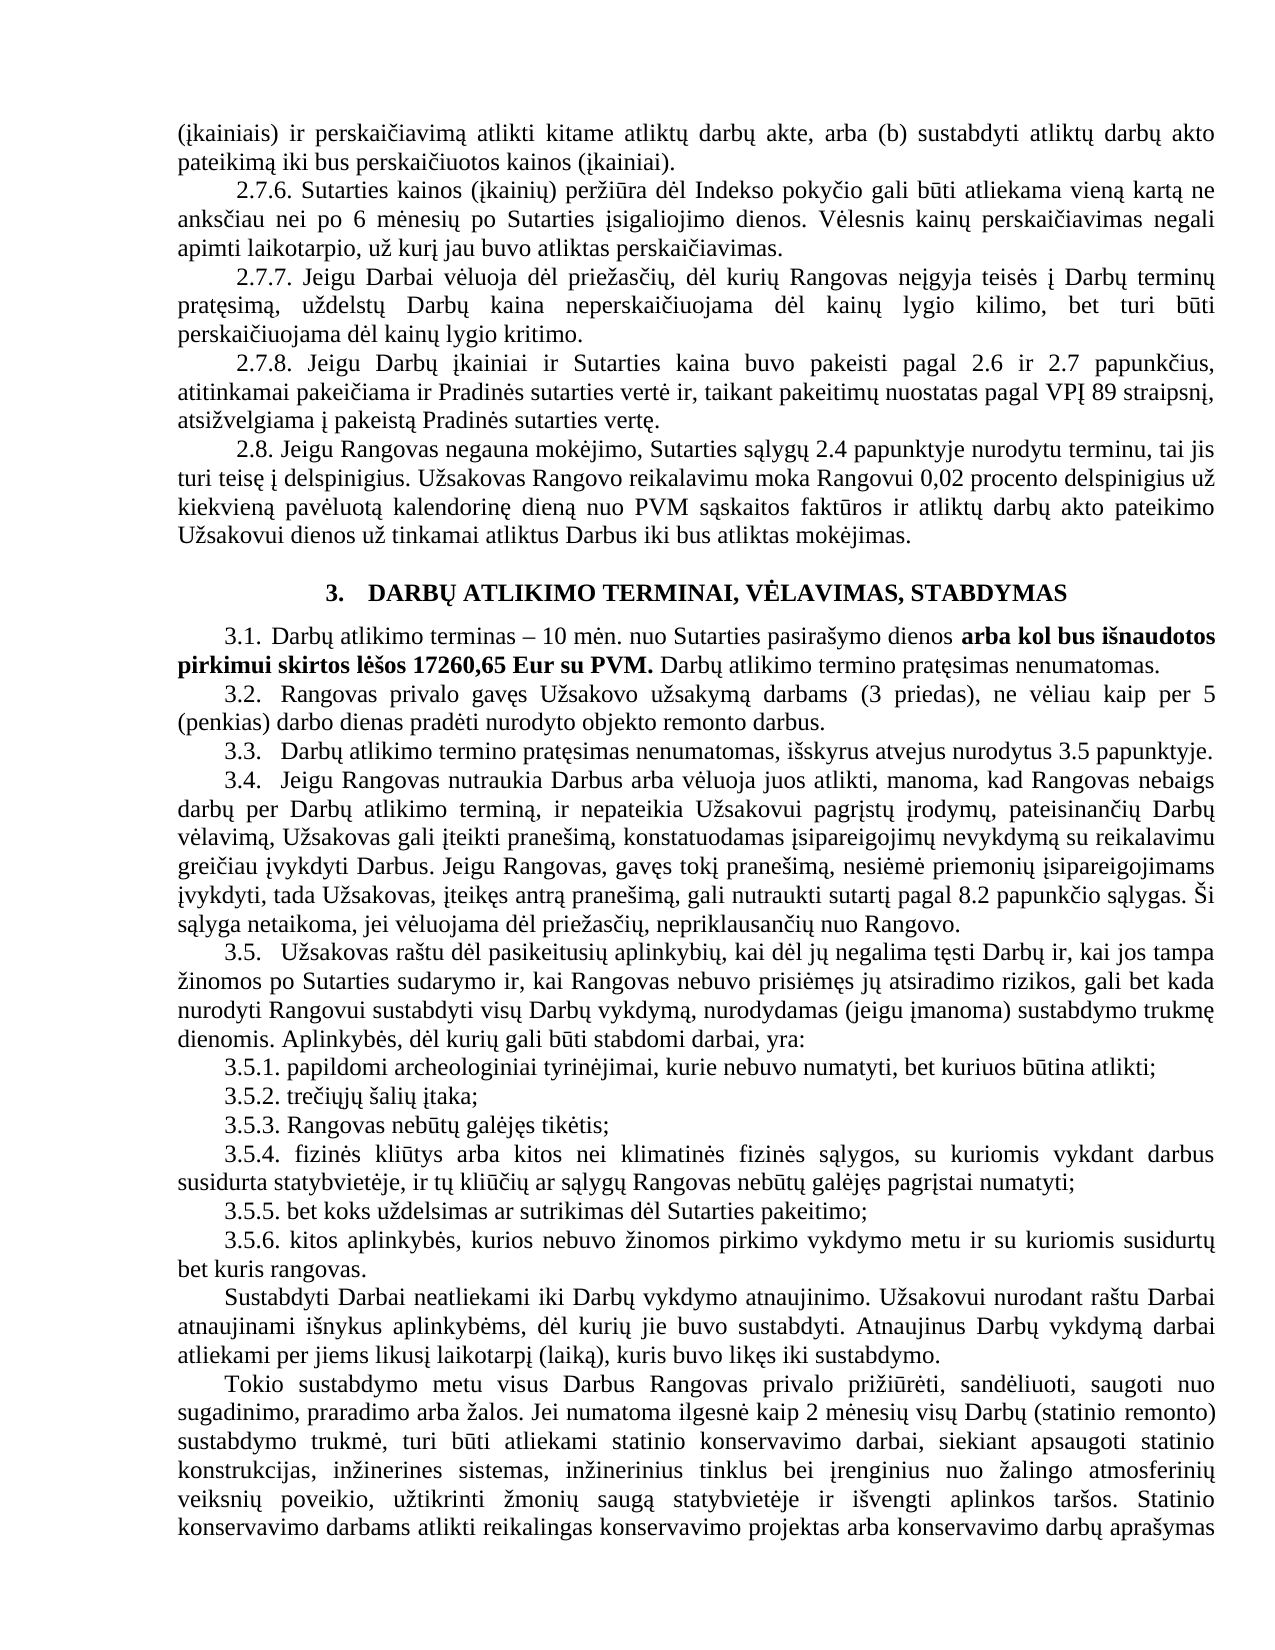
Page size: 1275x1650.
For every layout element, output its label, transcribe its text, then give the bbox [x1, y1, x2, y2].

text Sustabdyti Darbai neatliekami iki Darbų vykdymo atnaujinimo. Užsakovui nurodant raštu Darbai atnaujinami išnykus aplinkybėms, dėl kurių jie buvo sustabdyti. Atnaujinus Darbų vykdymą darbai atliekami per jiems likusį laikotarpį (laiką), kuris buvo likęs iki sustabdymo. [177, 1282, 1216, 1369]
list Rangovas privalo gavęs Užsakovo užsakymą darbams (3 priedas), ne vėliau kaip per 5 (penkias) darbo dienas pradėti nurodyto objekto remonto darbus. [177, 679, 1216, 736]
text Tokio sustabdymo metu visus Darbus Rangovas privalo prižiūrėti, sandėliuoti, saugoti nuo sugadinimo, praradimo arba žalos. Jei numatoma ilgesnė kaip 2 mėnesių visų Darbų (statinio remonto) sustabdymo trukmė, turi būti atliekami statinio konservavimo darbai, siekiant apsaugoti statinio konstrukcijas, inžinerines sistemas, inžinerinius tinklus bei įrenginius nuo žalingo atmosferinių veiksnių poveikio, užtikrinti žmonių saugą statybvietėje ir išvengti aplinkos taršos. Statinio konservavimo darbams atlikti reikalingas konservavimo projektas arba konservavimo darbų aprašymas [177, 1369, 1216, 1541]
list Darbų atlikimo termino pratęsimas nenumatomas, išskyrus atvejus nurodytus 3.5 papunktyje. [177, 736, 1216, 765]
list 3.5.1. papildomi archeologiniai tyrinėjimai, kurie nebuvo numatyti, bet kuriuos būtina atlikti; [177, 1052, 1216, 1081]
text 2.7.8. Jeigu Darbų įkainiai ir Sutarties kaina buvo pakeisti pagal 2.6 ir 2.7 papunkčius, atitinkamai pakeičiama ir Pradinės sutarties vertė ir, taikant pakeitimų nuostatas pagal VPĮ 89 straipsnį, atsižvelgiama į pakeistą Pradinės sutarties vertę. [177, 348, 1216, 434]
list 3.5.2. trečiųjų šalių įtaka; [177, 1081, 1216, 1110]
list 3.5.6. kitos aplinkybės, kurios nebuvo žinomos pirkimo vykdymo metu ir su kuriomis susidurtų bet kuris rangovas. [177, 1225, 1216, 1282]
text (įkainiais) ir perskaičiavimą atlikti kitame atliktų darbų akte, arba (b) sustabdyti atliktų darbų akto pateikimą iki bus perskaičiuotos kainos (įkainiai). [177, 118, 1216, 176]
text 2.8. Jeigu Rangovas negauna mokėjimo, Sutarties sąlygų 2.4 papunktyje nurodytu terminu, tai jis turi teisę į delspinigius. Užsakovas Rangovo reikalavimu moka Rangovui 0,02 procento delspinigius už kiekvieną pavėluotą kalendorinę dieną nuo PVM sąskaitos faktūros ir atliktų darbų akto pateikimo Užsakovui dienos už tinkamai atliktus Darbus iki bus atliktas mokėjimas. [177, 434, 1216, 549]
text 2.7.6. Sutarties kainos (įkainių) peržiūra dėl Indekso pokyčio gali būti atliekama vieną kartą ne anksčiau nei po 6 mėnesių po Sutarties įsigaliojimo dienos. Vėlesnis kainų perskaičiavimas negali apimti laikotarpio, už kurį jau buvo atliktas perskaičiavimas. [177, 176, 1216, 262]
list DARBŲ ATLIKIMO TERMINAI, VĖLAVIMAS, STABDYMAS [177, 578, 1216, 607]
list Užsakovas raštu dėl pasikeitusių aplinkybių, kai dėl jų negalima tęsti Darbų ir, kai jos tampa žinomos po Sutarties sudarymo ir, kai Rangovas nebuvo prisiėmęs jų atsiradimo rizikos, gali bet kada nurodyti Rangovui sustabdyti visų Darbų vykdymą, nurodydamas (jeigu įmanoma) sustabdymo trukmę dienomis. Aplinkybės, dėl kurių gali būti stabdomi darbai, yra: [177, 937, 1216, 1052]
list 3.5.4. fizinės kliūtys arba kitos nei klimatinės fizinės sąlygos, su kuriomis vykdant darbus susidurta statybvietėje, ir tų kliūčių ar sąlygų Rangovas nebūtų galėjęs pagrįstai numatyti; [177, 1139, 1216, 1196]
list 3.5.3. Rangovas nebūtų galėjęs tikėtis; [177, 1110, 1216, 1139]
list Darbų atlikimo terminas – 10 mėn. nuo Sutarties pasirašymo dienos arba kol bus išnaudotos pirkimui skirtos lėšos 17260,65 Eur su PVM. Darbų atlikimo termino pratęsimas nenumatomas. [177, 621, 1216, 679]
list Jeigu Rangovas nutraukia Darbus arba vėluoja juos atlikti, manoma, kad Rangovas nebaigs darbų per Darbų atlikimo terminą, ir nepateikia Užsakovui pagrįstų įrodymų, pateisinančių Darbų vėlavimą, Užsakovas gali įteikti pranešimą, konstatuodamas įsipareigojimų nevykdymą su reikalavimu greičiau įvykdyti Darbus. Jeigu Rangovas, gavęs tokį pranešimą, nesiėmė priemonių įsipareigojimams įvykdyti, tada Užsakovas, įteikęs antrą pranešimą, gali nutraukti sutartį pagal 8.2 papunkčio sąlygas. Ši sąlyga netaikoma, jei vėluojama dėl priežasčių, nepriklausančių nuo Rangovo. [177, 765, 1216, 937]
list 3.5.5. bet koks uždelsimas ar sutrikimas dėl Sutarties pakeitimo; [177, 1196, 1216, 1225]
text 2.7.7. Jeigu Darbai vėluoja dėl priežasčių, dėl kurių Rangovas neįgyja teisės į Darbų terminų pratęsimą, uždelstų Darbų kaina neperskaičiuojama dėl kainų lygio kilimo, bet turi būti perskaičiuojama dėl kainų lygio kritimo. [177, 262, 1216, 348]
